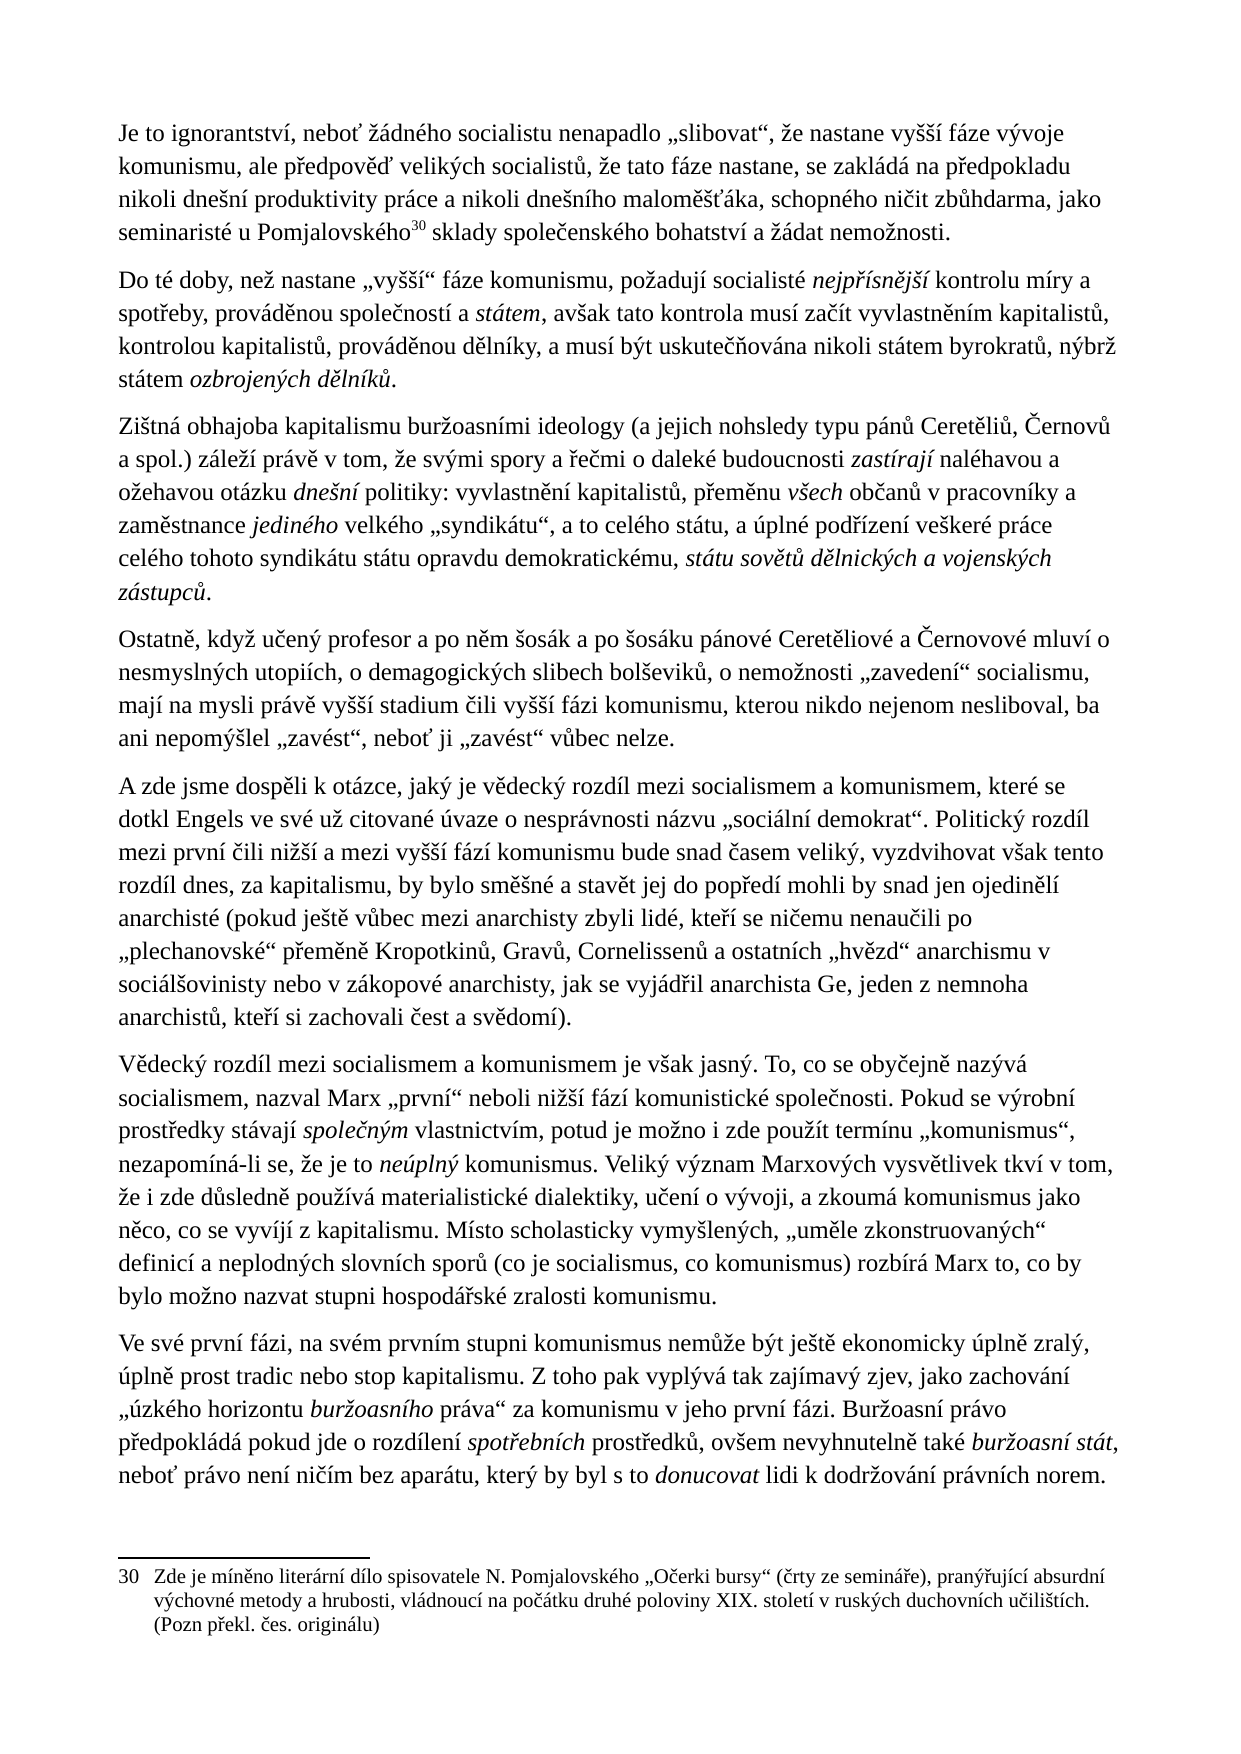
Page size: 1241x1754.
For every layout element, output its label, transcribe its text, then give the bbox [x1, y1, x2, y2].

text Je to ignorantství, neboť žádného socialistu nenapadlo „slibovat“, že nastane vyšší fáze vývoje komunismu, ale předpověď velikých socialistů, že tato fáze nastane, se zakládá na předpokladu nikoli dnešní produktivity práce a nikoli dnešního maloměšťáka, schopného ničit zbůhdarma, jako seminaristé u Pomjalovského sklady společenského bohatství a žádat nemožnosti. [118, 118, 1122, 246]
text Zde je míněno literární dílo spisovatele N. Pomjalovského „Očerki bursy“ (črty ze semináře), pranýřující absurdní výchovné metody a hrubosti, vládnoucí na počátku druhé poloviny XIX. století v ruských duchovních učilištích. (Pozn překl. čes. originálu) [118, 1564, 1122, 1636]
text Ostatně, když učený profesor a po něm šosák a po šosáku pánové Ceretěliové a Černovové mluví o nesmyslných utopiích, o demagogických slibech bolševiků, o nemožnosti „zavedení“ socialismu, mají na mysli právě vyšší stadium čili vyšší fázi komunismu, kterou nikdo nejenom nesliboval, ba ani nepomýšlel „zavést“, neboť ji „zavést“ vůbec nelze. [118, 624, 1122, 752]
text A zde jsme dospěli k otázce, jaký je vědecký rozdíl mezi socialismem a komunismem, které se dotkl Engels ve své už citované úvaze o nesprávnosti názvu „sociální demokrat“. Politický rozdíl mezi první čili nižší a mezi vyšší fází komunismu bude snad časem veliký, vyzdvihovat však tento rozdíl dnes, za kapitalismu, by bylo směšné a stavět jej do popředí mohli by snad jen ojedinělí anarchisté (pokud ještě vůbec mezi anarchisty zbyli lidé, kteří se ničemu nenaučili po „plechanovské“ přeměně Kropotkinů, Gravů, Cornelissenů a ostatních „hvězd“ anarchismu v sociálšovinisty nebo v zákopové anarchisty, jak se vyjádřil anarchista Ge, jeden z nemnoha anarchistů, kteří si zachovali čest a svědomí). [118, 771, 1122, 1031]
text Ve své první fázi, na svém prvním stupni komunismus nemůže být ještě ekonomicky úplně zralý, úplně prost tradic nebo stop kapitalismu. Z toho pak vyplývá tak zajímavý zjev, jako zachování „úzkého horizontu buržoasního práva“ za komunismu v jeho první fázi. Buržoasní právo předpokládá pokud jde o rozdílení spotřebních prostředků, ovšem nevyhnutelně také buržoasní stát, neboť právo není ničím bez aparátu, který by byl s to donucovat lidi k dodržování právních norem. [118, 1328, 1122, 1489]
text Vědecký rozdíl mezi socialismem a komunismem je však jasný. To, co se obyčejně nazývá socialismem, nazval Marx „první“ neboli nižší fází komunistické společnosti. Pokud se výrobní prostředky stávají společným vlastnictvím, potud je možno i zde použít termínu „komunismus“, nezapomíná-li se, že je to neúplný komunismus. Veliký význam Marxových vysvětlivek tkví v tom, že i zde důsledně používá materialistické dialektiky, učení o vývoji, a zkoumá komunismus jako něco, co se vyvíjí z kapitalismu. Místo scholasticky vymyšlených, „uměle zkonstruovaných“ definicí a neplodných slovních sporů (co je socialismus, co komunismus) rozbírá Marx to, co by bylo možno nazvat stupni hospodářské zralosti komunismu. [118, 1049, 1122, 1309]
text Do té doby, než nastane „vyšší“ fáze komunismu, požadují socialisté nejpřísnější kontrolu míry a spotřeby, prováděnou společností a státem, avšak tato kontrola musí začít vyvlastněním kapitalistů, kontrolou kapitalistů, prováděnou dělníky, a musí být uskutečňována nikoli státem byrokratů, nýbrž státem ozbrojených dělníků. [118, 265, 1122, 393]
text Zištná obhajoba kapitalismu buržoasními ideology (a jejich nohsledy typu pánů Ceretěliů, Černovů a spol.) záleží právě v tom, že svými spory a řečmi o daleké budoucnosti zastírají naléhavou a ožehavou otázku dnešní politiky: vyvlastnění kapitalistů, přeměnu všech občanů v pracovníky a zaměstnance jediného velkého „syndikátu“, a to celého státu, a úplné podřízení veškeré práce celého tohoto syndikátu státu opravdu demokratickému, státu sovětů dělnických a vojenských zástupců. [118, 411, 1122, 605]
